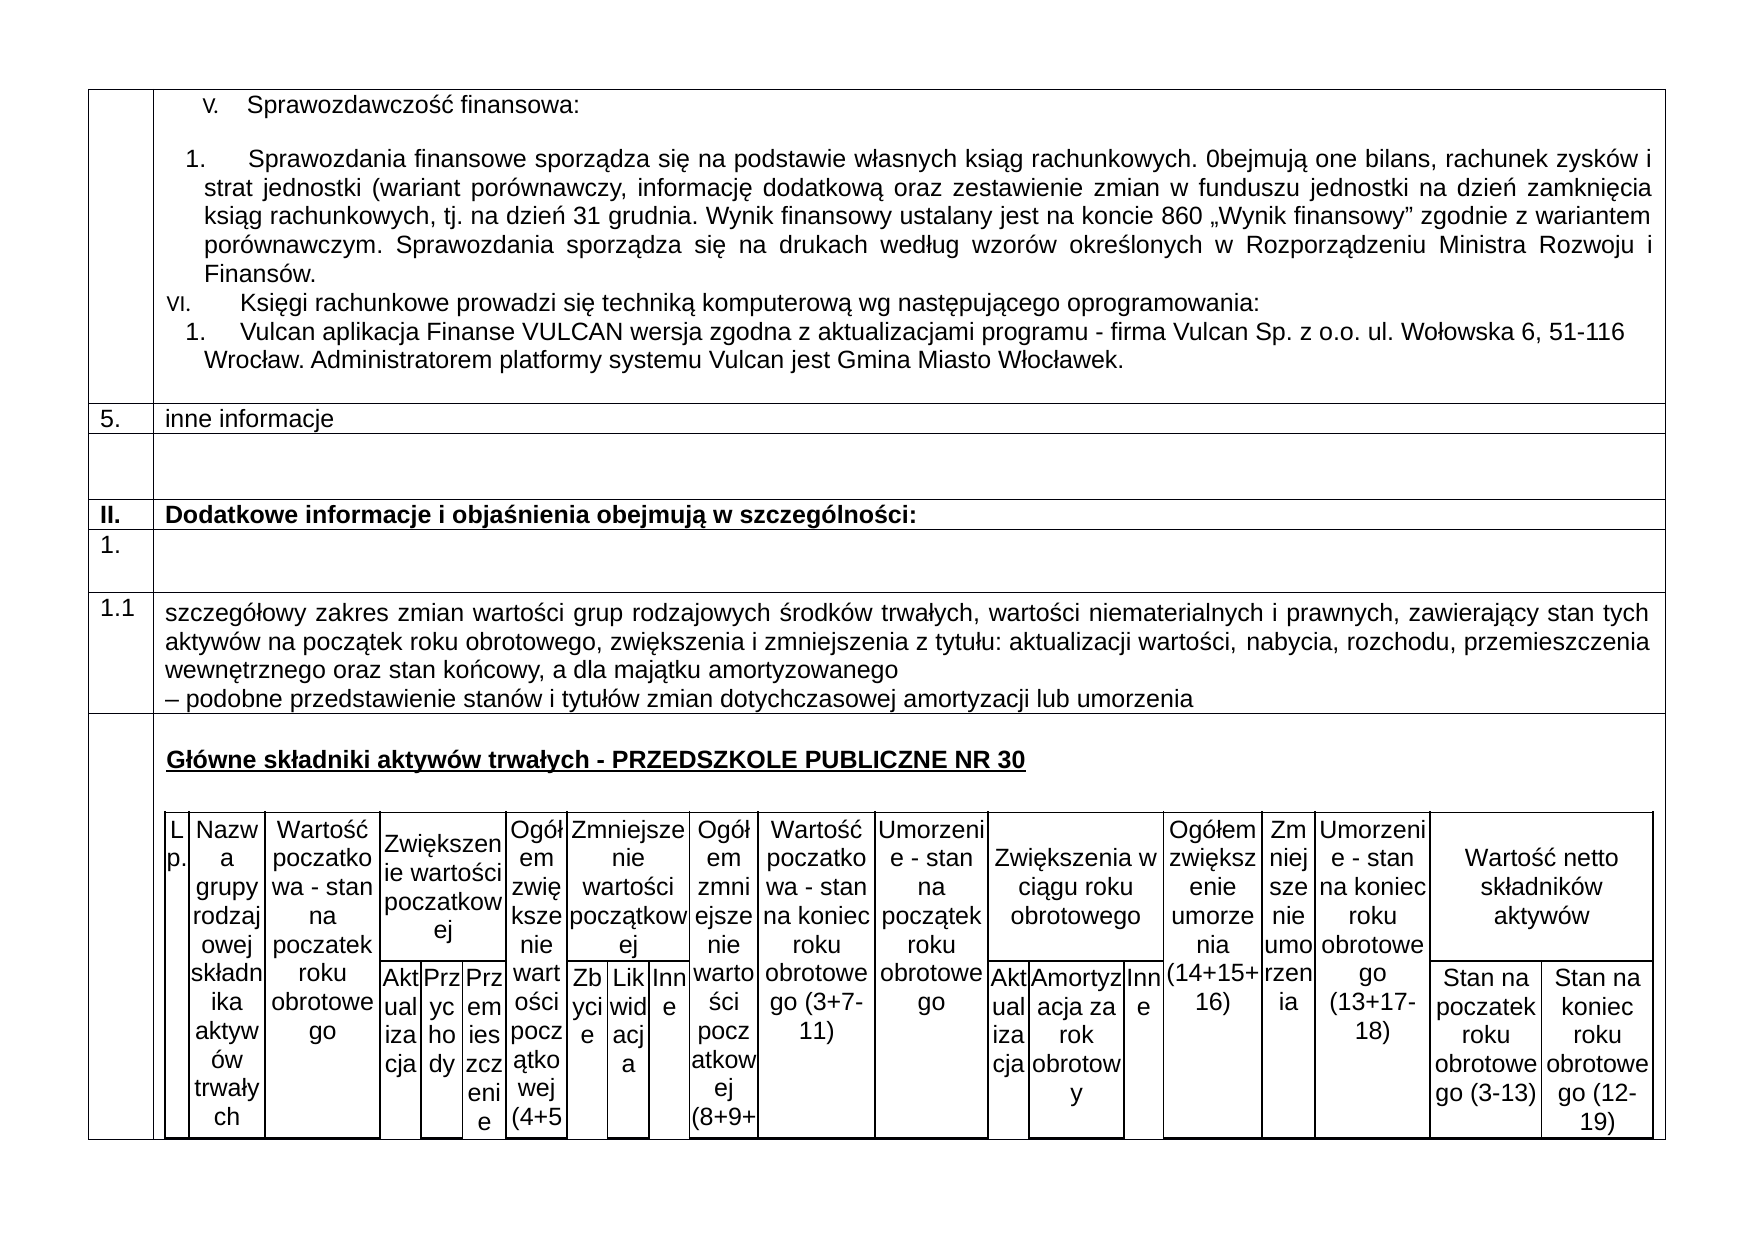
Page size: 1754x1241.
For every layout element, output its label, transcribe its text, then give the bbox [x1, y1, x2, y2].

table_cell Inne [1125, 962, 1163, 1137]
table_cell [165, 777, 189, 811]
table_cell inne informacje [154, 404, 1665, 433]
table_cell [1542, 777, 1653, 811]
table_cell 5. [89, 404, 153, 433]
table_cell [89, 90, 153, 403]
table_cell [689, 777, 758, 811]
table_cell Ogółem zmniejszenie wartości poczatkowej (8+9+10) [690, 813, 757, 1137]
table_header Główne składniki aktywów trwałych - PRZEDSZKOLE PUBLICZNE NR 30 [165, 743, 1653, 777]
table_cell [154, 434, 1665, 499]
table_cell Zbycie [568, 962, 607, 1137]
table_cell Przemieszczenie [463, 962, 505, 1137]
table_cell Stan na poczatek roku obrotowego (3-13) [1431, 962, 1541, 1137]
table_cell 1. [89, 530, 153, 592]
table_cell [189, 777, 265, 811]
table_cell Umorzenie - stan na początek roku obrotowego [876, 813, 987, 1137]
table_cell [1262, 777, 1315, 811]
table_cell [1430, 777, 1542, 811]
table_cell Wartość poczatkowa - stan na poczatek roku obrotowego [266, 813, 379, 1137]
table_cell Inne [650, 962, 689, 1137]
table_cell Likwidacja [608, 962, 648, 1137]
table_cell Aktywa i pasywa wyceniane są przy uwzględnieniu nadrzędnych zasad rachunkowości, w sposób przewidziany ustawą o rachunkowości, z uwzględnieniem przepisów ustawy o finansach publicznych i rozporządzenia MF w sprawie rachunkowości oraz planów kont dla budżetu państwa, budżetów jednostek samorządu terytorialnego. Przyjęto następujące ustalenia: Środki trwałe oraz wartości niematerialne i prawne wycenia się według cen nabycia, kosztów wytworzenia lub wartości przeszacowanej (po aktualizacji wyceny środków trwałych), pomniejszonych o odpisy umorzeniowe. Środki trwałe stanowiące własność jednostki otrzymane nieodpłatnie, na podstawie decyzji właściwego organu, wycenia się w wartości określonej w tej decyzji. Środki trwałe w budowie wycenia się w wysokości ogółu kosztów pozostających w bezpośrednim związku z ich wytworzeniem. Inwestycje krótkoterminowe wycenia się według ceny (wartości) rynkowej albo według ceny nabycia lub ceny (wartości) rynkowej, zależnie od tego, która z nich jest niższa, albo według skorygowanej ceny nabycia – jeżeli dla danego składnika aktywów został określony termin wymagalności, a krótkoterminowe inwestycje, dla których nie istnieje aktywny rynek, w inny sposób określonej godziwej wartości. Rzeczowe składniki aktywów obrotowych wycenia się według cen nabycia lub kosztów wytworzenia nie wyższych od cen sprzedaży netto na dzień bilansowy. Należności wycenia się w kwocie wymagalnej zapłaty z zachowaniem zasady ostrożności. Zobowiązania wycenia się w kwocie wymagającej zapłaty. Rezerwy wycenia się w uzasadnionej, wiarygodnie oszacowanej wartości. Kapitały (fundusze) własne oraz pozostałe aktywa i pasywa wycenia się w wartości nominalnej. Trwała utrata wartości zachodzi wtedy, gdy istnieje duże prawdopodobieństwo, że kontrolowany przez jednostkę składnik aktywów nie przyniesie w przyszłości w znaczącej części lub w całości przewidywanych korzyści. Uzasadnia to dokonanie odpisu aktualizującego doprowadzającego wartość składnika aktywów, wynikającą z ksiąg rachunkowych do ceny sprzedaży netto a w przypadku jej braku – do ustalonej w inny sposób wartości godziwej. Wynik finansowy ustalany jest zgodnie z wariantem porównawczym rachunku zysków i strat na koncie 860 „Wynik finansowy”. W końcu roku obrotowego ujmuje się sumę poniesionych kosztów, wartość osiągniętych przychodów, otrzymane dotacje oraz pokrycie kosztów amortyzacji. Zasady amortyzacji (umorzenia) środków trwałych i wartości niematerialnych i prawnych. Przedmioty o niskiej wartości o przewidywanym okresie używania dłuższym niż rok o wartości jednostkowej poniżej 300 zł odpisuje się w koszty pod datą przekazania do używania w pełnej wartości początkowej, jako zużycie materiałów lub towarów. Kontrolę i ewidencję tych przedmiotów prowadzi się poza księgowo w sposób umożliwiający identyfikację każdego przedmiotu oraz miejsc ich użytkowania (ewidencja prowadzona jest w jednostkach obsługiwanych). Meble, krzesła, dywany, wykładziny ewidencjonowane są na koncie 013 – pozostałe środki trwałe - bez względu na wartość. Środki dydaktyczne służące procesowi dydaktyczno-wychowawczemu (bez względu na wartość) umarzane jednorazowo ewidencjonuje się na koncie 013 – pozostałe środki trwałe. Przedmioty o okresie używania dłuższym niż rok o wartości od 300 zł do 10.000 zł. umarza się metodą uproszczoną, przez jednorazowy odpis w pełnej ich wartości w miesiącu zakupu i ujmuje się w ewidencji bilansowej na koncie 013 – pozostałe środki trwałe. Ponadto, bez względu na wartość jednorazowo umarza się: Książki i inne zbiory biblioteczne. Środki dydaktyczne służące procesowi dydaktyczno-wychowawczemu realizowanemu w szkołach i placówkach oświatowych. Meble, dywany i wykładziny. Pozostałe środki trwałe oraz wartości niematerialne i prawne o wartości nieprzekraczającej wielkości ustalonej w ustawie z dnia 15 lutego 1992 r. o podatku dochodowym od osób prawnych, dla których odpisy amortyzacyjne są uznawane za koszt uzyskania przychodu w 100% ich wartości w momencie oddania do używania. Przedmioty o wartości powyżej 10.000 zł. zalicza się do środków trwałych i umarza metodą liniową za pomocą stawek amortyzacyjnych określonych w załączniku 1 „Wykaz rocznych stawek amortyzacyjnych” do ustawy z dnia 15.02.1992 r. o podatku dochodowym od osób prawnych (tekst jednolity Dz. U. z 2018 r. poz. 1036z późniejszymi zmianami), rozpoczynając amortyzację w miesiącu następnym, po przyjęciu środka trwałego do używania. Umorzenia dokonuje się jednorazowo za cały rok. Wartości niematerialne i prawne o cenie jednostkowej nie przekraczającej kwoty 10.000 zł odpisuje się jednorazowo w pełnej wartości w koszty. Pozostałe wartości niematerialne i prawne są umarzane według zasad i stawek amortyzacyjnych ujętych w ustawie o podatku dochodowym od osób prawnych. Na koncie 020 księguje się wartości niematerialne i prawne o przewidywanym okresie użyteczności dłuższym niż rok w sposób umożliwiający ich identyfikację oraz miejsce ich użytkowania. Ustala się następujące techniki dokumentowania zapisów księgowych oraz stosowanych uproszczeń: Księgi rachunkowe prowadzone są w siedzibie Centrum Usług Wspólnych Placówek Oświatowych na ul. Wojska Polskiego 27 we Włocławku. Rokiem obrotowym jest okres roku budżetowego, czyli rok kalendarzowy od 1 stycznia do 31 grudnia. Najkrótszym okresem sprawozdawczym są poszczególne miesiące. Ostateczne zamknięcie i otwarcie ksiąg rachunkowych jednostki kontynuującej działalność powinno nastąpić ciągu 15 dni od dnia zatwierdzenia sprawozdania finansowego za rok obrotowy Gminy Miasta Włocławek, Księgi rachunkowe prowadzi się w języku polskim. Podstawę zapisów w księgach rachunkowych stanowią dowody księgowe stwierdzające dokonanie operacji gospodarczej, zwane „dowodami źródłowymi”, zapisy zdarzeń gospodarczych w księgach rachunkowych ujmuje się w kolejności dat ich powstawania, co najmniej z podziałem na poszczególne okresy sprawozdawcze. Wykazane w księgach rachunkowych na dzień ich zamknięcia stany aktywów i pasywów, ujmuje się w tej samej wysokości w bilansie otwarcia następnego roku obrotowego. Księgi rachunkowe prowadzi się techniką komputerową, dopuszcza się prowadzenie przy pomocy komputera lub techniką ręczną księgi inwentarzowe, ewidencje magazynowe, ewidencje pozabilansowe przedmiotów które nie są ewidencjonowane na kontach księgowych (opisane ewidencje podlegają nie rzadziej niż na koniec roku obrotowego weryfikacji i uzgodnieniu ze stanem na kontach księgowych). Księgi rachunkowe obejmują zbiory zapisów księgowych, obrotów i sald, które tworzą: dziennik, księgę główną (ewidencji syntetycznej) w której obowiązuje ujęcie każdej operacji zgodnie z zasadą podwójnego zapisu (Wn – Ma), księgi pomocnicze (analityczne), zestawienie obrotów i sald księgi głównej i ksiąg pomocniczych, wykaz składników aktywów i pasywów (inwentarz). Przy prowadzeniu ksiąg rachunkowych przy użyciu komputera za równoważne z nimi uważa się odpowiednie zasoby informacyjne rachunkowości, zorganizowane w formie oddzielnych komputerowych zbiorów danych, należy zapewnić automatyczną kontrolę ciągłości zapisów, przenoszenie obrotów i sald. Wydruki komputerowe ksiąg rachunkowych powinny składać się z automatyczne numerowanych stron oraz być sumowane w sposób ciągły. Księgi rachunkowe należy wydrukować nie później niż na koniec roku obrotowego. Za równoważne z wydrukiem uznaje się przeniesienie treści ksiąg rachunkowych na informatyczny nośnik danych, zawierający trwałość zapisu informacji na czas nie krótszy od wymaganego dla przechowywania ksiąg rachunkowych. Zapisy w księgach powinny być uporządkowane chronologicznie i systematycznie według kryteriów klasyfikacyjnych umożliwiających sporządzenie obowiązujących przez jednostkę sprawozdań finansowych, budżetowych i innych. Zapisy w księgach rachunkowych dokonuje się na podstawie dowodów księgowych: zewnętrznych (otrzymywanych od kontrahentów - przekazywanych w oryginale kontrahentom), wewnętrznych – (dotyczące operacji wewnątrz jednostki). Każdy dowód księgowy odzwierciedla rzeczywisty przebieg operacji gospodarczej wolny od błędów rachunkowych. Jeżeli jedną operację dokumentuje więcej niż jeden dowód, dopuszcza się stosowanie uproszczeń polegających na zbiorczym księgowaniu operacji gospodarczych jednorodnych przeprowadzanych w ciągu dnia. Dowód jest oznaczony numerem umożliwiającym powiązanie dowodu z zapisami księgowymi, numery nadawane są przez program FK, zgodnie z nadanymi wzorcami w systemie. Identyfikator nadawany przez system FK wpisywany jest na dowodzie księgowym w prawym dolnym rogu. Dokumenty źródłowe system FK numeruje automatycznie po zamknięciu roku obrotowego, numery wpisuje się w prawym górnym rogu dokumentu źródłowego. Konta syntetyczne oznaczone są symbolami trzycyfrowymi. Księgi rachunkowe prowadzi się rzetelnie, sprawdzalnie i bieżąco, właściwie kwalifikując dowody księgowe w odniesieniu do klasyfikacji budżetowej oraz zakładowego planu kont. Prowadzone są dzienniki częściowe dla określonych grup rodzajowych zdarzeń: budżet, dochody (w jednostkach z odrębnym rachunkiem bankowym dla ewidencji dochodów budżetowych), WRDO rachunek wydzielony, ZFŚS oraz dzienniki częściowe dostosowane do potrzeb jednostki realizującej projekty (symbole dzienników częściowych ujednolicono we wszystkich jednostkach, do dzienników dotyczących realizacji projektów nazwy dzienników stanowią skrót nazwy projektu). Rozliczanie i grupowanie kosztów następuje na kontach rodzajowych zespołu „4” z zachowaniem zgodności wydatków za dany rok. Dochody i wydatki budżetowe klasyfikuje się według: działów i rozdziałów – określających rodzaj działalności, paragrafów - określających rodzaj dochodu lub wydatku, zgodnie z obowiązującą klasyfikacją budżetową, pozycji – uszczegółowienie dochodów i wydatków do potrzeb analiz i sprawozdań. Wydatki budżetowe są realizowane: w sposób celowy i oszczędny, umożliwiający terminową realizację zadań, w wysokości i terminach wynikających z wcześniej zaciągniętych zobowiązań, zgodnie z zasadami określonymi w przepisach o zamówieniach publicznych, nie powodując naruszeń dyscypliny budżetowej w rozumieniu Ustawy o odpowiedzialności za naruszenie dyscypliny finansów publicznych. Korygowanie zapisów po zamknięciu okresu sprawozdawczego (miesiąca) dokonuje się poprzez zapis ujemny (tzw. czerwone storno) na tych samych stronach kont na których nastąpił błędny zapis na podstawie dowodu wewnętrznego Pk – polecenie księgowania podpisanych przez pracowników sporządzających dokument PK. Zapewnia to prawidłową wysokość obrotów i czytelność zapisów księgowych. Błędy w dowodach wewnętrznych mogą być poprawiane przez skreślenie błędnej treści lub kwoty z utrzymaniem czytelności błędnego zapisu i wpisanie poprawnej treści. Za niedopuszczalne uznaje się dokonywanie w dowodach księgowych wymazywania, przeróbek lub poprawiania pojedynczych liter lub cyfr. Zakup środków żywności ewidencjonuje się na koncie 310 „Materiały”, do którego prowadzona jest ewidencja analityczna w jednostkach obsługiwanych prowadzących żywienie. Pracownik jednostki obsługiwanej sporządza zestawienia miesięczne ilości i wartości artykułów żywnościowych, które są przekazywane do CUWPO celem uzgodnienia ewidencji analitycznej z syntetyczną oraz stanów magazynu na koniec miesiąca. Cenę ewidencyjną materiałów stanowi cena zakupu brutto. Na dzień bilansowy zapas materiałów w magazynie wycenia się w cenie zakupu brutto. Dopuszcza się księgowanie bezpośrednio w koszty wartości zużycia materiałów pozostałych, a pozostające na koniec roku zapasy zostaną objęte korektą kosztów w odniesieniu na magazyn (konto 310). Przyjęte w zakładowym planie kont rozwiązania należy stosować w sposób ciągły, dokonując w kolejnych latach obrotowych jednakowego grupowania operacji gospodarczych, wyceny aktywów i pasywów, w tym także odpisów amortyzacyjnych i umorzeniowych. Wynik finansowy należy ustalać oraz sporządzać sprawozdawczość tak, aby za kolejne lata informacje te były porównywalne. Stosowanie dowodów zastępczych – (art. 20 ust. 3 pkt. 3 ustawy) i jego określenie. W uzasadnionych przypadkach w razie braku możliwości uzyskania źródłowego dowodu księgowego, stosuje się dowód zastępczy w postaci dokumentu poświadczającego zakup lub wykonanie usługi wystawionego przez uprawnioną osobę. Dowód ten podlega sprawdzeniu i podpisaniu pod względem merytorycznym, formalno-rachunkowym oraz akceptacji przez głównego księgowego lub osobę upoważnioną i kierownika jednostki. Szczególnie dowodami zastępczymi dokumentowane są: różne opłaty (sądowe itp.), pokwitowania za parkingi opłaty za przejazdy autostradami, opłaty za abonament radiowo-telewizyjny, opłaty za udział w targach szkół i placówek, pokwitowanie za listy polecone, podatek od nieruchomości, podatek od środków transportu, świadczenia dla pracowników z ZFŚS zgodnie z dyspozycją pisemną Kierownika jednostki obsługiwanej, bilety przy delegacjach służbowych. Dekretacja dokumentów księgowych jest umieszczana bezpośrednio na dowodach księgowych lub dołączona do dowodów w formie wydruku z systemu FK (z podpisem pracownika sporządzającego dekretację). Dokonano wyboru następujących rozwiązań dokumentowania operacji dopuszczalnych ustawą: na pomniejszenie wydatków poniesionych w roku budżetowym będą ujmowane refundacje i zwroty uzyskane w bieżącym roku budżetowym (na zwrot źródła pierwotnego wydatkowania), wpłaty dotyczące roku poprzedniego podlegają odprowadzeniu na konto dochodów Gminy Miasto Włocławek, na pomniejszenie dochodów danego roku budżetowego ujmuje się zwroty dokonane rodzicom, opiekunom na podstawie rozliczeń zatwierdzonych przez Kierownika jednostki obsługiwanej, które wpływają do CUWPO, dotyczących opłaty za pobyt i opłaty za wyżywienie, wykorzystując przyjęte zasady księgowania operacji gospodarczych na kontach księgi głównej dopuszcza się tworzenie rejestrów-ksiąg pomocniczych (odrębnych dzienników) wyodrębnionych do realizacji programów, projektów zgodnie z zawartymi przez jednostkę umowami, ponoszone z góry wydatki dotyczące w szczególności kosztów prenumeraty, abonamentów, ubezpieczeń, zużycia energii, zużycia gazu i innych cyklicznie powtarzających się operacji są odnoszone w koszty w miesiącu ich poniesienia (wystawienia faktury) z pominięciem konta międzyokresowego rozliczenia kosztów, koszty usług telekomunikacyjnych, zakupu energii i innych o podobnym charakterze z uwagi na cykliczność i porównywalność kwot księgowane są do danego roku następująco: dowody księgowe za pełny okres rozliczeniowy i abonament zaliczane są do kosztów danego roku, w którym przypada okres rozliczeniowy, dowody księgowe za okres rozliczeniowy przypadające w dwóch różnych rocznych okresach rozliczeniowych są ujmowane w kosztach według miesiąca sprzedaży wskazanego na dokumencie księgowym. Uwzględniając wymogi ustawy o finansach publicznych jak również zasadę kasowego wykonania budżetu dochody i wydatki budżetowe ujmuje się w terminach ich zapłaty, niezależnie od rocznego budżetu którego dotyczą. Należy również ujmować wszystkie etapy rozliczeń poprzedzające płatności dochodów i wydatków, a w zakresie wydatków i kosztów – także zaangażowanie środków. Zaangażowaniem jest etap poprzedzający dokonanie wydatku, poniesienia kosztu, służy do ewidencji prawnego zaangażowania wydatków budżetowych danego raku budżetowego. Odsetki od należności, ujmuje się w księgach rachunkowych w momencie ich zapłaty lub na koniec kwartału w wysokości odsetek należnych na koniec tego kwartału. Odsetki od zobowiązań wymagalnych, w tym także tych, do których stosuje się przepisy dotyczące zobowiązań podatkowych, ujmowane są w księgach rachunkowych w momencie ich zapłaty lub pod datą ostatniego dnia kwartału w wysokości odsetek należnych na koniec tego kwartału. Wycena aktywów i pasywów wyrażonych w walutach obcych dokonuje się nie później niż na koniec kwartału. W księgach rachunkowych jednostki należy przyjąć wszystkie osiągnięte przypadające na jej rzecz przychody i obciążające ją koszty związane z tymi przychodami dotyczące danego roku obrotowego, niezależnie od terminu ich zapłaty. Oznacza to, że niezapłacone koszty będą ujęte jako zobowiązanie, a nieopłacone przychody jako należności. W trakcie roku budżetowego dokumenty dotyczące przychodów i kosztów danego miesiąca, które wpłyną do jednostki obsługującej (CUWPO) po dniu 05 następnego miesiąca, zostaną zaewidencjonowane w księgach rachunkowych w miesiącu wpływu z datą wpływu, z zastrzeżeniem zamknięcia roku. Rozliczenia z tytułu VAT. Z dniem 01 czerwca 2016 roku Gmina Miasto Włocławek wprowadziła scentralizowane zasady rozliczeń podatku od towarów i usług VAT, w związku z powyższym zasady ustalone przez Gminę Miasto Włocławek obejmują jednostki obsługiwane i CUWPO. W sprawie rozliczania podatku VAT metodą podzielonej płatności obowiązuje Zarządzenie nr 449/2019 Prezydenta Miasta Włocławek z dnia 31 października 2019 r. W celu realizacji MPP (Mechanizm Podzielonej Płatności) wydzielono w księgach rachunkowych dodatkowe konta analityczne " VAT". Sprawozdawczość finansowa: Sprawozdania finansowe sporządza się na podstawie własnych ksiąg rachunkowych. 0bejmują one bilans, rachunek zysków i strat jednostki (wariant porównawczy, informację dodatkową oraz zestawienie zmian w funduszu jednostki na dzień zamknięcia ksiąg rachunkowych, tj. na dzień 31 grudnia. Wynik finansowy ustalany jest na koncie 860 „Wynik finansowy” zgodnie z wariantem porównawczym. Sprawozdania sporządza się na drukach według wzorów określonych w Rozporządzeniu Ministra Rozwoju i Finansów. Księgi rachunkowe prowadzi się techniką komputerową wg następującego oprogramowania: Vulcan aplikacja Finanse VULCAN wersja zgodna z aktualizacjami programu - firma Vulcan Sp. z o.o. ul. Wołowska 6, 51-116 Wrocław. Administratorem platformy systemu Vulcan jest Gmina Miasto Włocławek. [154, 90, 1665, 403]
table_cell Przychody [422, 962, 462, 1137]
table_cell [1029, 777, 1124, 811]
table_cell Ogółem zwiększenie umorzenia (14+15+16) [1164, 813, 1261, 1137]
table_cell [988, 777, 1029, 811]
table_cell [421, 777, 462, 811]
table_cell Amortyzacja za rok obrotowy [1030, 962, 1123, 1137]
table_cell [89, 434, 153, 499]
table_cell Lp. [166, 813, 188, 1137]
table_cell Umorzenie - stan na koniec roku obrotowego (13+17-18) [1316, 813, 1429, 1137]
table_cell [1124, 777, 1163, 811]
table_cell [1315, 777, 1430, 811]
table_cell [1164, 777, 1262, 811]
table_cell Wartość poczatkowa - stan na koniec roku obrotowego (3+7-11) [759, 813, 874, 1137]
table_cell Zwiększenie wartości poczatkowej [381, 813, 505, 960]
table_cell [380, 777, 421, 811]
table_cell Aktualizacja [989, 962, 1028, 1137]
table_cell Ogółem zwiększenie wartości początkowej (4+5+6) [507, 813, 566, 1137]
table_cell Dodatkowe informacje i objaśnienia obejmują w szczególności: [154, 500, 1665, 529]
table_cell Zwiększenia w ciągu roku obrotowego [989, 813, 1163, 960]
table_cell Aktualizacja [381, 962, 420, 1137]
table_cell [649, 777, 689, 811]
table_cell [463, 777, 506, 811]
table_cell II. [89, 500, 153, 529]
table_cell [89, 714, 153, 1139]
table_cell [506, 777, 567, 811]
table_cell Zmniejszenie umorzenia [1263, 813, 1314, 1137]
table_cell [265, 777, 380, 811]
table_cell 1.1 [89, 593, 153, 713]
table_cell [567, 777, 607, 811]
table_cell szczegółowy zakres zmian wartości grup rodzajowych środków trwałych, wartości niematerialnych i prawnych, zawierający stan tych aktywów na początek roku obrotowego, zwiększenia i zmniejszenia z tytułu: aktualizacji wartości, nabycia, rozchodu, przemieszczenia wewnętrznego oraz stan końcowy, a dla majątku amortyzowanego – podobne przedstawienie stanów i tytułów zmian dotychczasowej amortyzacji lub umorzenia [154, 593, 1665, 713]
table_cell Nazwa grupy rodzajowej składnika aktywów trwałych [190, 813, 264, 1137]
table_cell Wartość netto składników aktywów [1431, 813, 1652, 960]
table_cell [154, 714, 1665, 1139]
table_cell Stan na koniec roku obrotowego (12-19) [1542, 962, 1652, 1137]
table_cell [608, 777, 649, 811]
table_cell [758, 777, 875, 811]
table_cell Zmniejszenie wartości początkowej [568, 813, 689, 960]
table_cell [154, 530, 1665, 592]
table_cell [875, 777, 988, 811]
